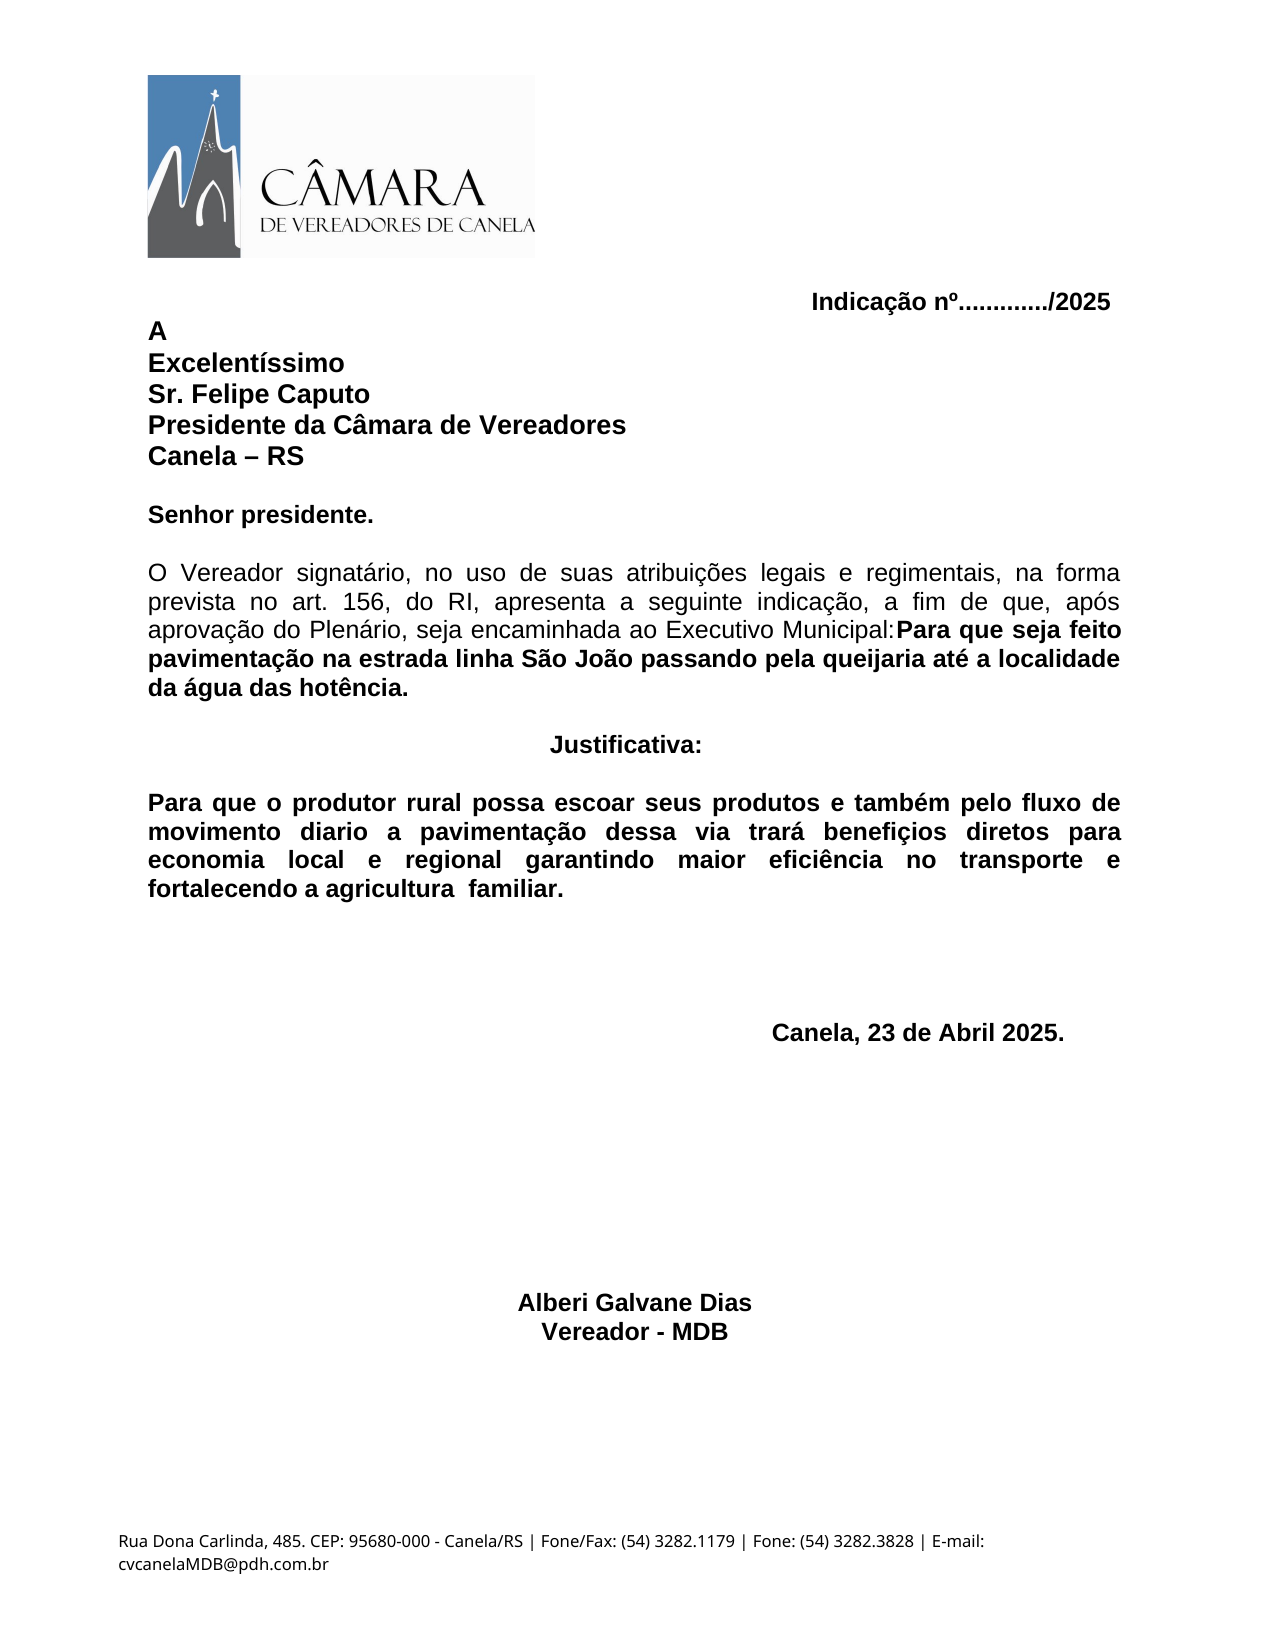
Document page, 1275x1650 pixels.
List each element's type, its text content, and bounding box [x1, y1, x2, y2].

subtitle Indicação nº............./2025 [148, 287, 1122, 315]
picture [147, 75, 536, 258]
text Justificativa: [148, 730, 1122, 759]
text Sr. Felipe Caputo [148, 378, 1122, 409]
text Vereador - MDB [148, 1317, 1122, 1345]
text Excelentíssimo [148, 347, 1122, 378]
text Para que o produtor rural possa escoar seus produtos e também pelo fluxo de movimento diario a pavimentação dessa via trará benefiçios diretos para economia local e regional garantindo maior eficiência no transporte e fortalecendo a agricultura familiar. [148, 788, 1122, 903]
text Presidente da Câmara de Vereadores [148, 409, 1122, 440]
text Canela – RS [148, 440, 1122, 472]
text Senhor presidente. [148, 500, 1122, 529]
text Canela, 23 de Abril 2025. [148, 1018, 1122, 1047]
text O Vereador signatário, no uso de suas atribuições legais e regimentais, na forma prevista no art. 156, do RI, apresenta a seguinte indicação, a fim de que, após aprovação do Plenário, seja encaminhada ao Executivo Municipal:Para que seja feito pavimentação na estrada linha São João passando pela queijaria até a localidade da água das hotência. [148, 558, 1122, 702]
text A [148, 315, 1122, 347]
text Alberi Galvane Dias [148, 1288, 1122, 1317]
